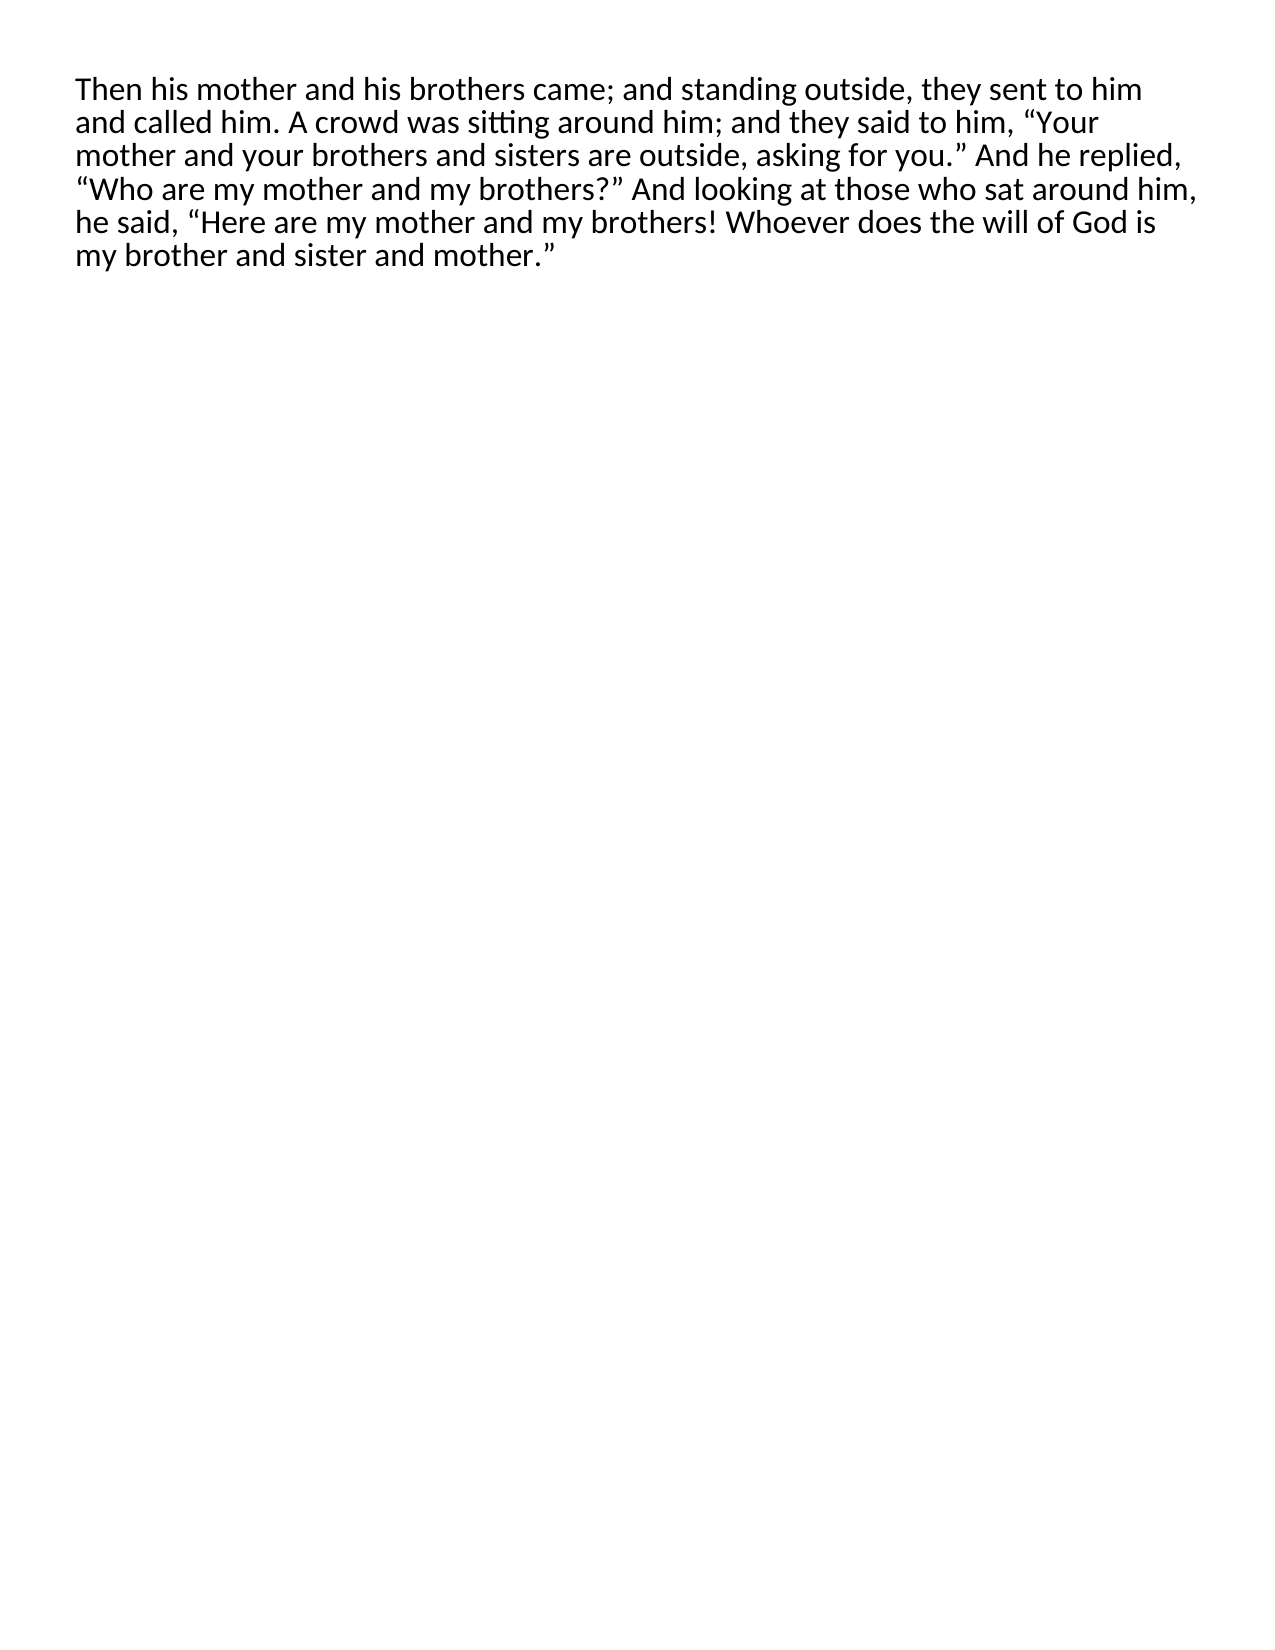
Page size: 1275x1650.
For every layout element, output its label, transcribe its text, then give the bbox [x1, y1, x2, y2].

text Then his mother and his brothers came; and standing outside, they sent to him and called him. A crowd was sitting around him; and they said to him, “Your mother and your brothers and sisters are outside, asking for you.” And he replied, “Who are my mother and my brothers?” And looking at those who sat around him, he said, “Here are my mother and my brothers! Whoever does the will of God is my brother and sister and mother.” [75, 75, 1200, 275]
